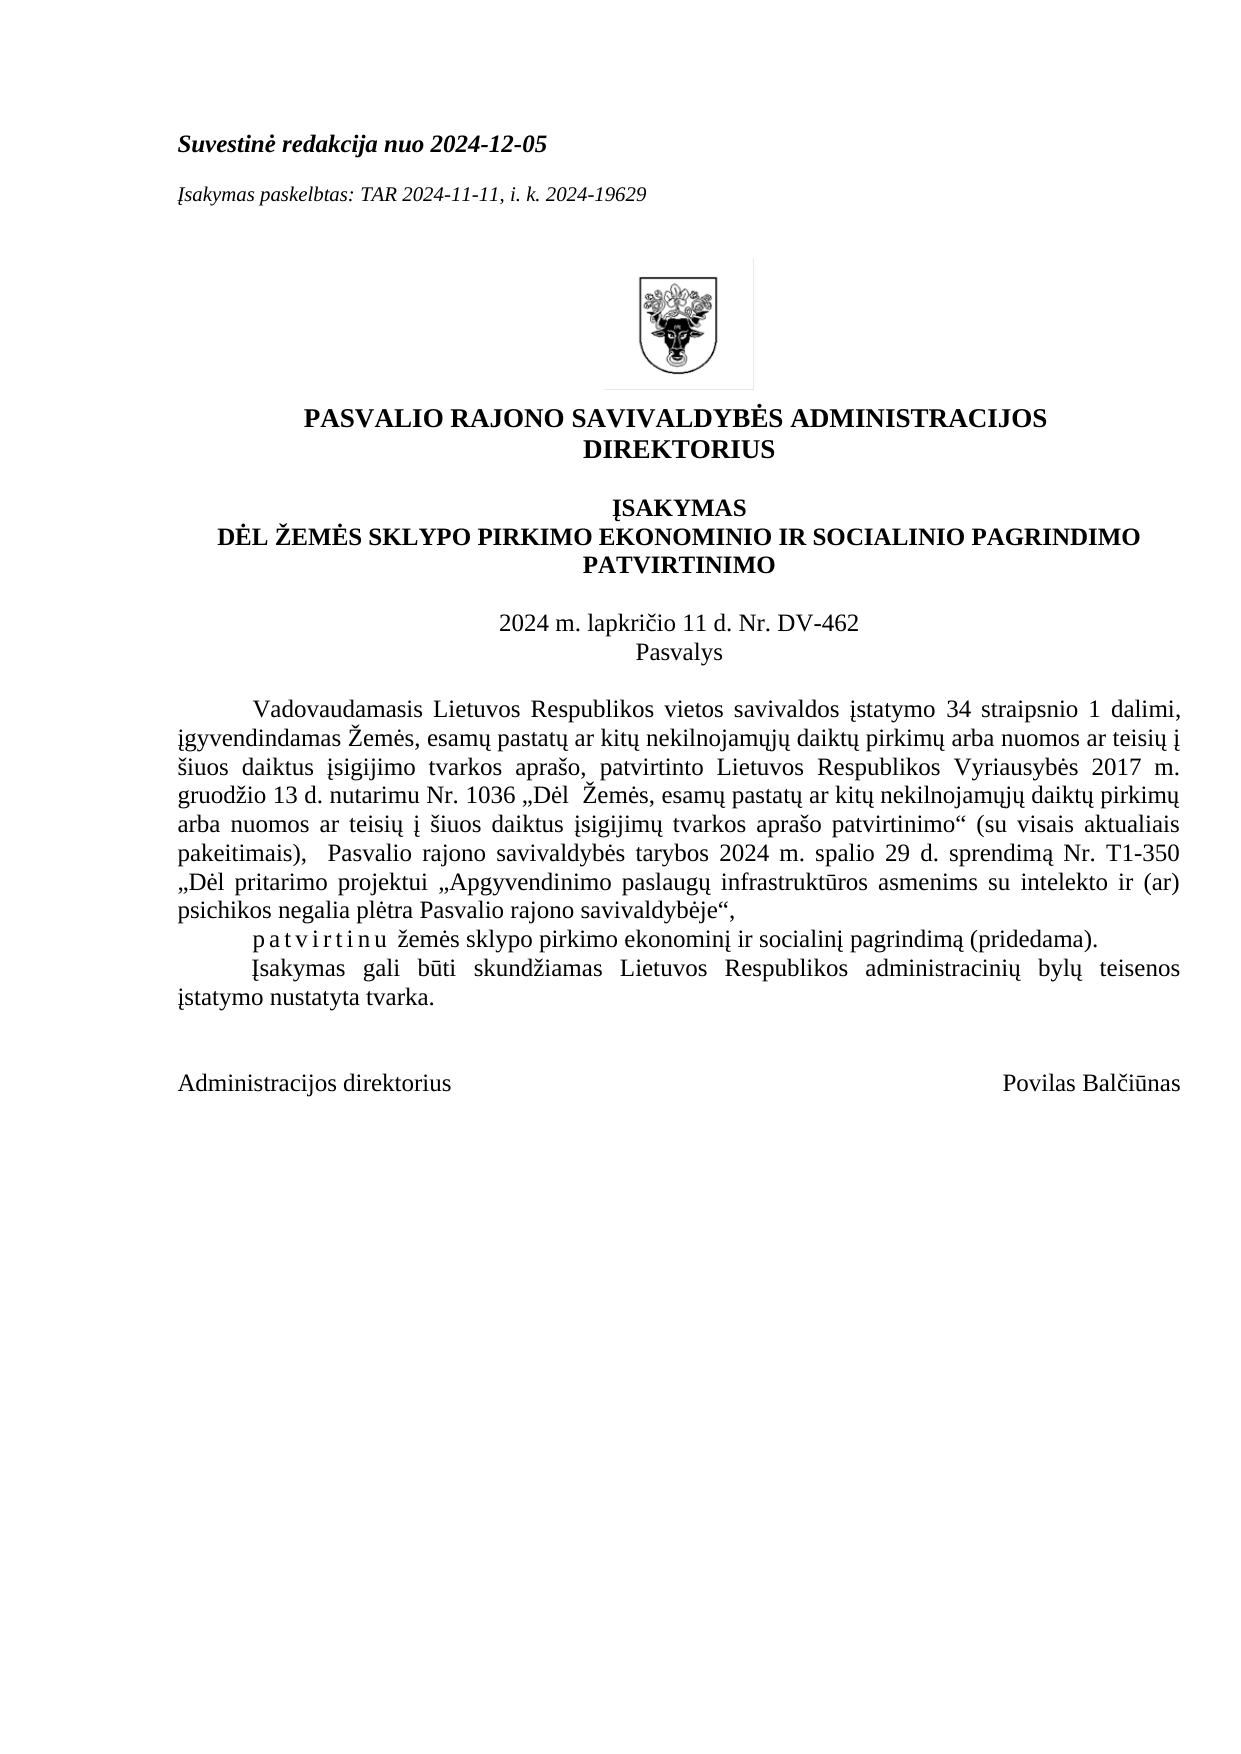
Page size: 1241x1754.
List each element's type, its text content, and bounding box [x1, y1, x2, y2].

text patvirtinu žemės sklypo pirkimo ekonominį ir socialinį pagrindimą (pridedama). [177, 924, 1181, 953]
text direktorius [177, 433, 1181, 464]
text DĖL ŽEMĖS SKLYPO PIRKIMO EKONOMINIO IR SOCIALINIO PAGRINDIMO PATVIRTINIMO [177, 522, 1181, 579]
text Pasvalio rajono savivaldybės administracijos [177, 402, 1181, 433]
text 2024 m. lapkričio 11 d. Nr. DV-462 [177, 608, 1181, 637]
text Vadovaudamasis Lietuvos Respublikos vietos savivaldos įstatymo 34 straipsnio 1 dalimi, įgyvendindamas Žemės, esamų pastatų ar kitų nekilnojamųjų daiktų pirkimų arba nuomos ar teisių į šiuos daiktus įsigijimo tvarkos aprašo, patvirtinto Lietuvos Respublikos Vyriausybės 2017 m. gruodžio 13 d. nutarimu Nr. 1036 „Dėl Žemės, esamų pastatų ar kitų nekilnojamųjų daiktų pirkimų arba nuomos ar teisių į šiuos daiktus įsigijimų tvarkos aprašo patvirtinimo“ (su visais aktualiais pakeitimais), Pasvalio rajono savivaldybės tarybos 2024 m. spalio 29 d. sprendimą Nr. T1-350 „Dėl pritarimo projektui „Apgyvendinimo paslaugų infrastruktūros asmenims su intelekto ir (ar) psichikos negalia plėtra Pasvalio rajono savivaldybėje“, [177, 694, 1181, 924]
text Suvestinė redakcija nuo 2024-12-05 [177, 129, 1181, 158]
text Įsakymas gali būti skundžiamas Lietuvos Respublikos administracinių bylų teisenos įstatymo nustatyta tvarka. [177, 953, 1181, 1011]
text įsakymas [177, 493, 1181, 522]
text Administracijos direktorius Povilas Balčiūnas [177, 1068, 1181, 1097]
text Pasvalys [177, 637, 1181, 666]
text Įsakymas paskelbtas: TAR 2024-11-11, i. k. 2024-19629 [177, 182, 1181, 206]
